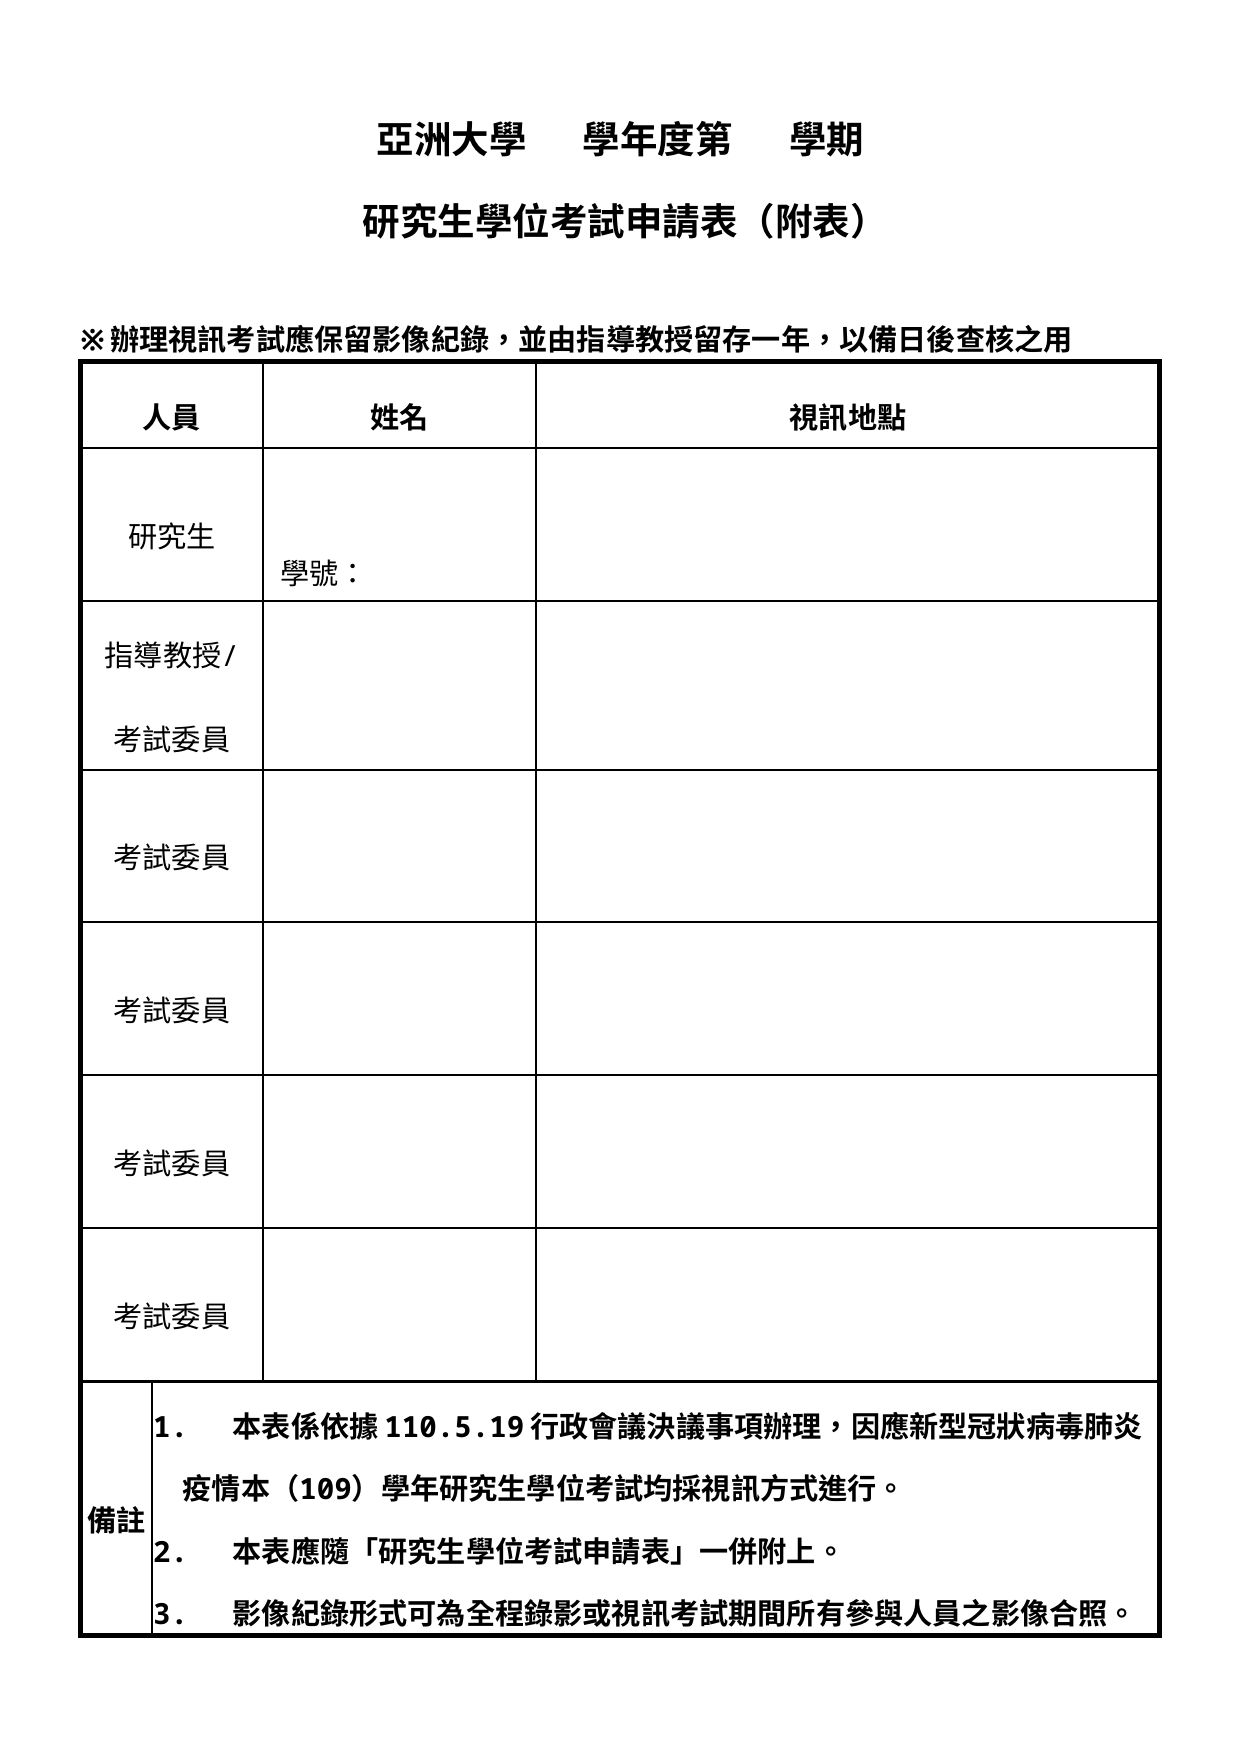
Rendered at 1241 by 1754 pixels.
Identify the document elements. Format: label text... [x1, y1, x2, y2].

table_cell [264, 449, 535, 600]
table_cell 考試委員 [83, 923, 262, 1074]
table_cell [264, 1076, 535, 1227]
table_cell [522, 602, 535, 768]
table_cell [264, 923, 535, 1074]
text 亞洲大學 學年度第 學期 [75, 96, 1165, 158]
table_cell 指導教授/ 考試委員 [83, 602, 262, 768]
table_cell [537, 771, 1157, 921]
table_header 姓名 [264, 364, 535, 447]
table_cell [537, 449, 1157, 600]
table_cell 研究生 [83, 449, 262, 600]
text ※辦理視訊考試應保留影像紀錄，並由指導教授留存一年，以備日後查核之用 [75, 296, 1165, 359]
table_cell [537, 602, 1157, 768]
table_cell 考試委員 [83, 771, 262, 921]
table_cell [264, 771, 535, 921]
table_header 視訊地點 [537, 364, 1157, 447]
table_cell [537, 1076, 1157, 1227]
table_header 人員 [83, 364, 262, 447]
text 研究生學位考試申請表（附表） [75, 177, 1165, 239]
table_cell [537, 923, 1157, 1074]
table_cell 本表係依據110.5.19行政會議決議事項辦理，因應新型冠狀病毒肺炎疫情本（109）學年研究生學位考試均採視訊方式進行。 本表應隨「研究生學位考試申請表」一併附上。 影像紀錄形式可為全程錄影或視訊考試期間所有參與人員之影像合照。 [153, 1383, 1157, 1633]
table_cell [265, 602, 522, 769]
table_cell 考試委員 [83, 1076, 262, 1227]
table_cell 備註 [83, 1383, 151, 1633]
table_cell [537, 1229, 1157, 1380]
table_cell [265, 543, 522, 600]
table_cell [264, 1229, 535, 1380]
table_cell 考試委員 [83, 1229, 262, 1380]
